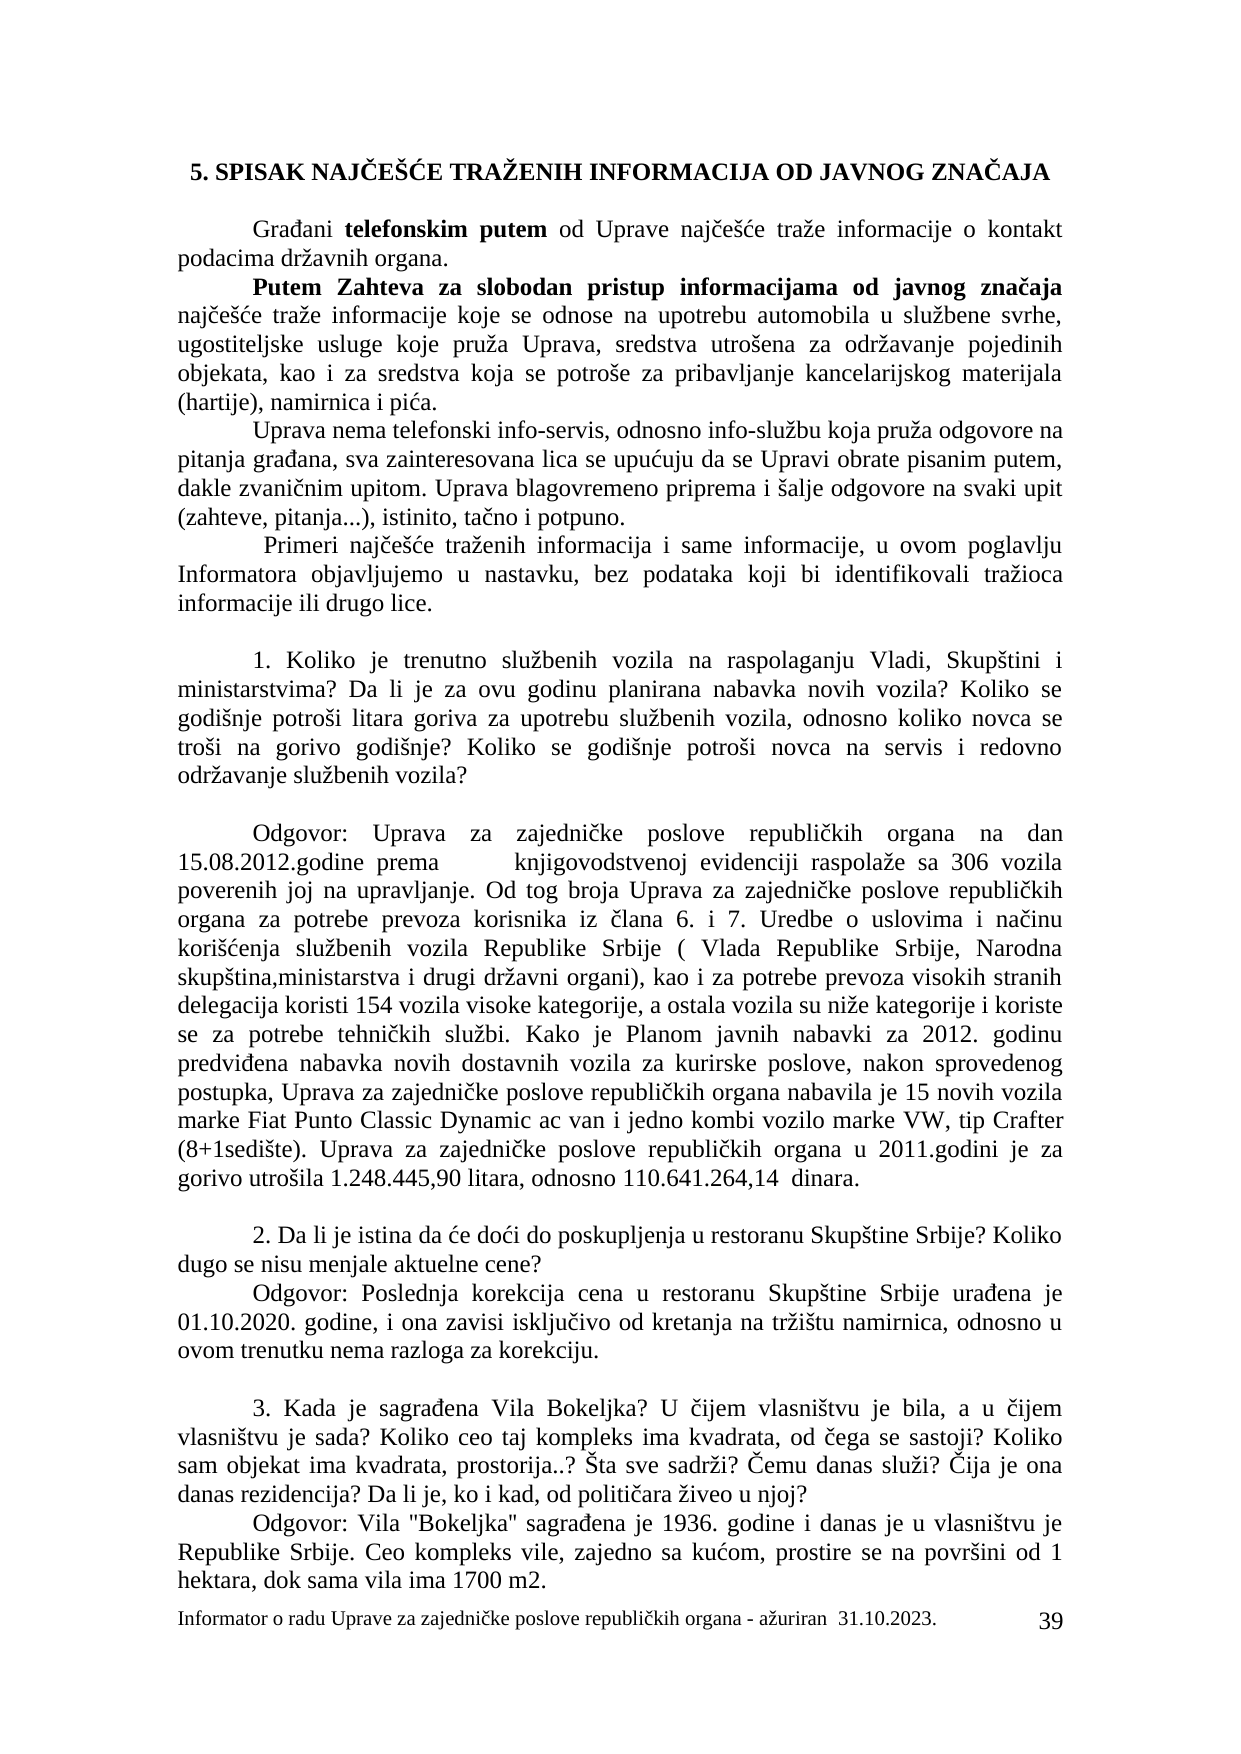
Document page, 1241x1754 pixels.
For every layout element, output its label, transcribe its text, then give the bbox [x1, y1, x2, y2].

text 2. Da li je istina da će doći do poskuplјenja u restoranu Skupštine Srbije? Koliko dugo se nisu menjale aktuelne cene? [177, 1220, 1063, 1278]
text 3. Kada je sagrađena Vila Bokelјka? U čijem vlasništvu je bila, a u čijem vlasništvu je sada? Koliko ceo taj kompleks ima kvadrata, od čega se sastoji? Koliko sam objekat ima kvadrata, prostorija..? Šta sve sadrži? Čemu danas služi? Čija je ona danas rezidencija? Da li je, ko i kad, od političara živeo u njoj? [177, 1393, 1063, 1508]
text Putem Zahteva za slobodan pristup informacijama od javnog značaja najčešće traže informacije koje se odnose na upotrebu automobila u službene svrhe, ugostitelјske usluge koje pruža Uprava, sredstva utrošena za održavanje pojedinih objekata, kao i za sredstva koja se potroše za pribavlјanje kancelarijskog materijala (hartije), namirnica i pića. [177, 272, 1063, 415]
text Primeri najčešće traženih informacija i same informacije, u ovom poglavlјu Informatora objavlјujemo u nastavku, bez podataka koji bi identifikovali tražioca informacije ili drugo lice. [177, 530, 1063, 617]
text Uprava nema telefonski info-servis, odnosno info-službu koja pruža odgovore na pitanja građana, sva zainteresovana lica se upućuju da se Upravi obrate pisanim putem, dakle zvaničnim upitom. Uprava blagovremeno priprema i šalјe odgovore na svaki upit (zahteve, pitanja...), istinito, tačno i potpuno. [177, 415, 1063, 530]
text Odgovor: Uprava za zajedničke poslove republičkih organa na dan 15.08.2012.godine prema knjigovodstvenoj evidenciji raspolaže sa 306 vozila poverenih joj na upravlјanje. Od tog broja Uprava za zajedničke poslove republičkih organa za potrebe prevoza korisnika iz člana 6. i 7. Uredbe o uslovima i načinu korišćenja službenih vozila Republike Srbije ( Vlada Republike Srbije, Narodna skupština,ministarstva i drugi državni organi), kao i za potrebe prevoza visokih stranih delegacija koristi 154 vozila visoke kategorije, a ostala vozila su niže kategorije i koriste se za potrebe tehničkih službi. Kako je Planom javnih nabavki za 2012. godinu predviđena nabavka novih dostavnih vozila za kurirske poslove, nakon sprovedenog postupka, Uprava za zajedničke poslove republičkih organa nabavila je 15 novih vozila marke Fiat Punto Classic Dynamic ac van i jedno kombi vozilo marke VW, tip Crafter (8+1sedište). Uprava za zajedničke poslove republičkih organa u 2011.godini je za gorivo utrošila 1.248.445,90 litara, odnosno 110.641.264,14 dinara. [177, 818, 1063, 1192]
text Građani telefonskim putem od Uprave najčešće traže informacije o kontakt podacima državnih organa. [177, 214, 1063, 272]
text Odgovor: Vila ''Bokelјka'' sagrađena je 1936. godine i danas je u vlasništvu je Republike Srbije. Ceo kompleks vile, zajedno sa kućom, prostire se na površini od 1 hektara, dok sama vila ima 1700 m2. [177, 1508, 1063, 1594]
subtitle 5. SPISAK NAJČEŠĆE TRAŽENIH INFORMACIJA OD JAVNOG ZNAČAJA [177, 157, 1063, 185]
text Odgovor: Poslednja korekcija cena u restoranu Skupštine Srbije urađena je 01.10.2020. godine, i ona zavisi isklјučivo od kretanja na tržištu namirnica, odnosno u ovom trenutku nema razloga za korekciju. [177, 1278, 1063, 1364]
text 1. Koliko je trenutno službenih vozila na raspolaganju Vladi, Skupštini i ministarstvima? Da li je za ovu godinu planirana nabavka novih vozila? Koliko se godišnje potroši litara goriva za upotrebu službenih vozila, odnosno koliko novca se troši na gorivo godišnje? Koliko se godišnje potroši novca na servis i redovno održavanje službenih vozila? [177, 645, 1063, 789]
